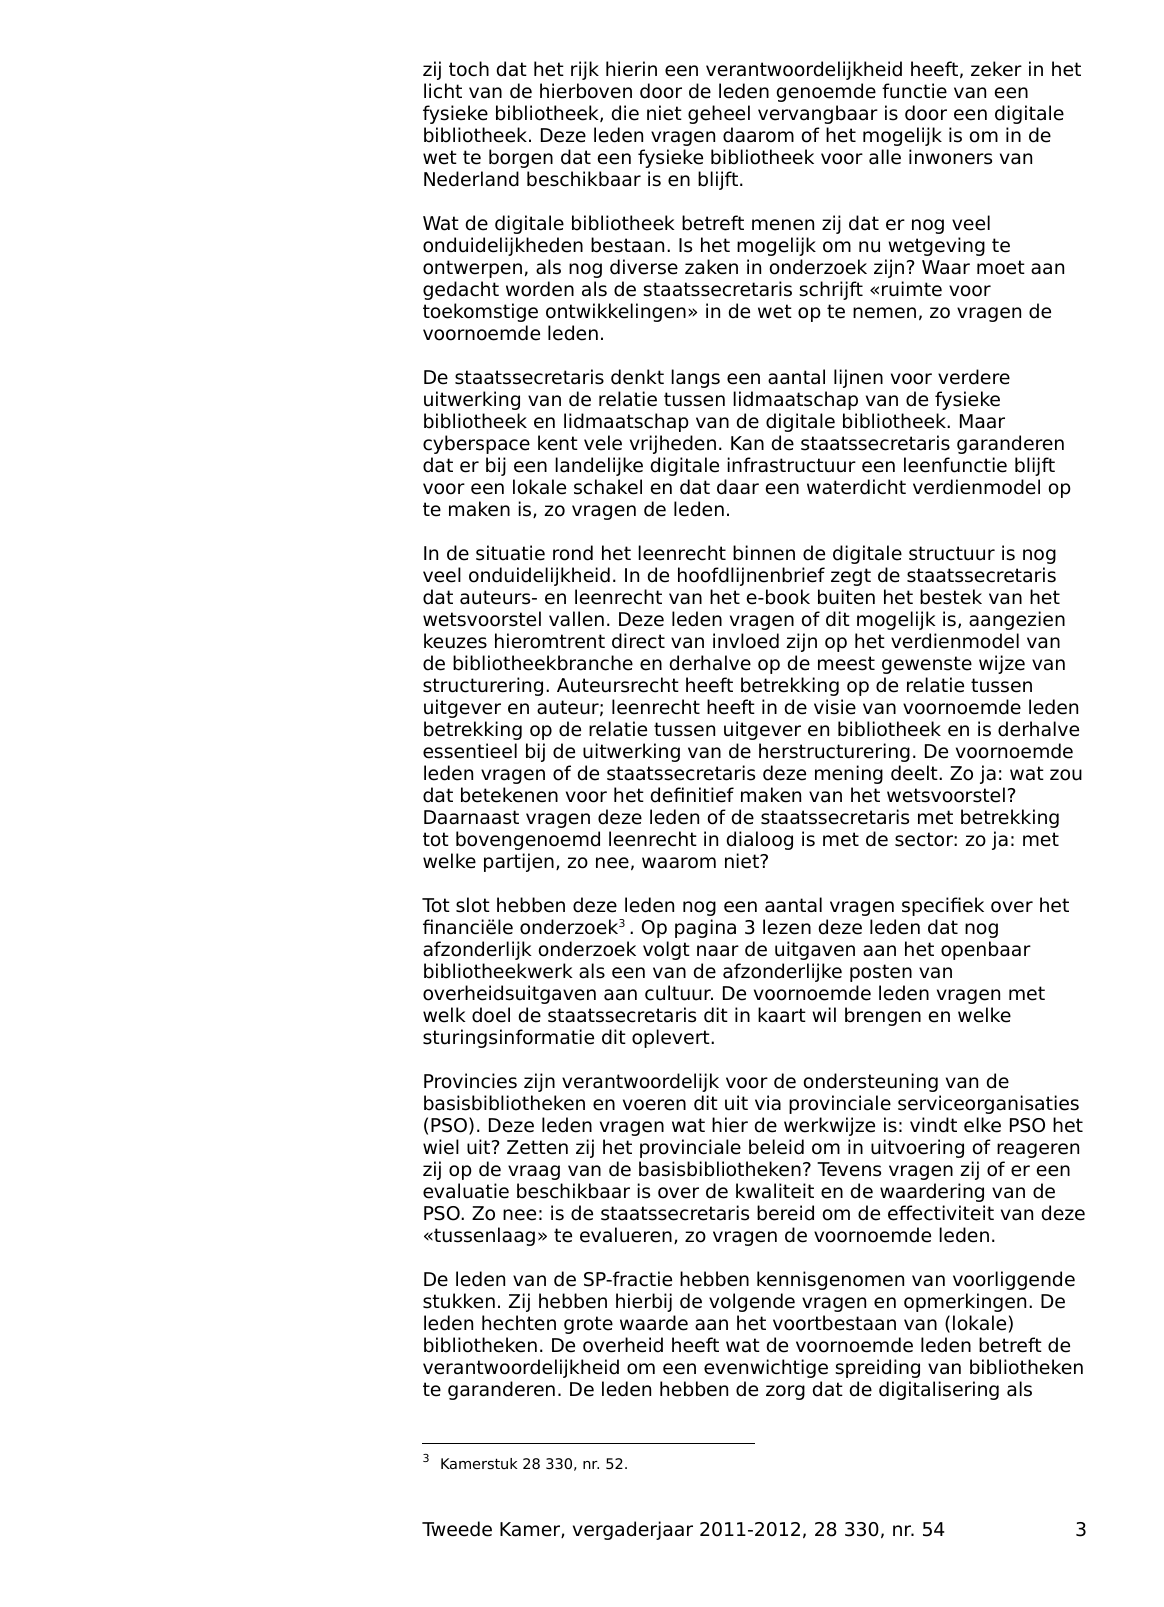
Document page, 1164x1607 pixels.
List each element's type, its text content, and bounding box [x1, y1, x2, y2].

text De staatssecretaris denkt langs een aantal lijnen voor verdere uitwerking van de relatie tussen lidmaatschap van de fysieke bibliotheek en lidmaatschap van de digitale bibliotheek. Maar cyberspace kent vele vrijheden. Kan de staatssecretaris garanderen dat er bij een landelijke digitale infrastructuur een leenfunctie blijft voor een lokale schakel en dat daar een waterdicht verdienmodel op te maken is, zo vragen de leden. [422, 367, 1087, 521]
text Wat de digitale bibliotheek betreft menen zij dat er nog veel onduidelijkheden bestaan. Is het mogelijk om nu wetgeving te ontwerpen, als nog diverse zaken in onderzoek zijn? Waar moet aan gedacht worden als de staatssecretaris schrijft «ruimte voor toekomstige ontwikkelingen» in de wet op te nemen, zo vragen de voornoemde leden. [422, 213, 1087, 345]
text De leden van de SP-fractie hebben kennisgenomen van voorliggende stukken. Zij hebben hierbij de volgende vragen en opmerkingen. De leden hechten grote waarde aan het voortbestaan van (lokale) bibliotheken. De overheid heeft wat de voornoemde leden betreft de verantwoordelijkheid om een evenwichtige spreiding van bibliotheken te garanderen. De leden hebben de zorg dat de digitalisering als [422, 1269, 1087, 1401]
text In de situatie rond het leenrecht binnen de digitale structuur is nog veel onduidelijkheid. In de hoofdlijnenbrief zegt de staatssecretaris dat auteurs- en leenrecht van het e-book buiten het bestek van het wetsvoorstel vallen. Deze leden vragen of dit mogelijk is, aangezien keuzes hieromtrent direct van invloed zijn op het verdienmodel van de bibliotheekbranche en derhalve op de meest gewenste wijze van structurering. Auteursrecht heeft betrekking op de relatie tussen uitgever en auteur; leenrecht heeft in de visie van voornoemde leden betrekking op de relatie tussen uitgever en bibliotheek en is derhalve essentieel bij de uitwerking van de herstructurering. De voornoemde leden vragen of de staatssecretaris deze mening deelt. Zo ja: wat zou dat betekenen voor het definitief maken van het wetsvoorstel? Daarnaast vragen deze leden of de staatssecretaris met betrekking tot bovengenoemd leenrecht in dialoog is met de sector: zo ja: met welke partijen, zo nee, waarom niet? [422, 543, 1087, 873]
text Provincies zijn verantwoordelijk voor de ondersteuning van de basisbibliotheken en voeren dit uit via provinciale serviceorganisaties (PSO). Deze leden vragen wat hier de werkwijze is: vindt elke PSO het wiel uit? Zetten zij het provinciale beleid om in uitvoering of reageren zij op de vraag van de basisbibliotheken? Tevens vragen zij of er een evaluatie beschikbaar is over de kwaliteit en de waardering van de PSO. Zo nee: is de staatssecretaris bereid om de effectiviteit van deze «tussenlaag» te evalueren, zo vragen de voornoemde leden. [422, 1071, 1087, 1247]
text Tot slot hebben deze leden nog een aantal vragen specifiek over het financiële onderzoek. Op pagina 3 lezen deze leden dat nog afzonderlijk onderzoek volgt naar de uitgaven aan het openbaar bibliotheekwerk als een van de afzonderlijke posten van overheidsuitgaven aan cultuur. De voornoemde leden vragen met welk doel de staatssecretaris dit in kaart wil brengen en welke sturingsinformatie dit oplevert. [422, 895, 1087, 1049]
text zij toch dat het rijk hierin een verantwoordelijkheid heeft, zeker in het licht van de hierboven door de leden genoemde functie van een fysieke bibliotheek, die niet geheel vervangbaar is door een digitale bibliotheek. Deze leden vragen daarom of het mogelijk is om in de wet te borgen dat een fysieke bibliotheek voor alle inwoners van Nederland beschikbaar is en blijft. [422, 59, 1087, 191]
text Kamerstuk 28 330, nr. 52. [422, 1452, 1087, 1474]
